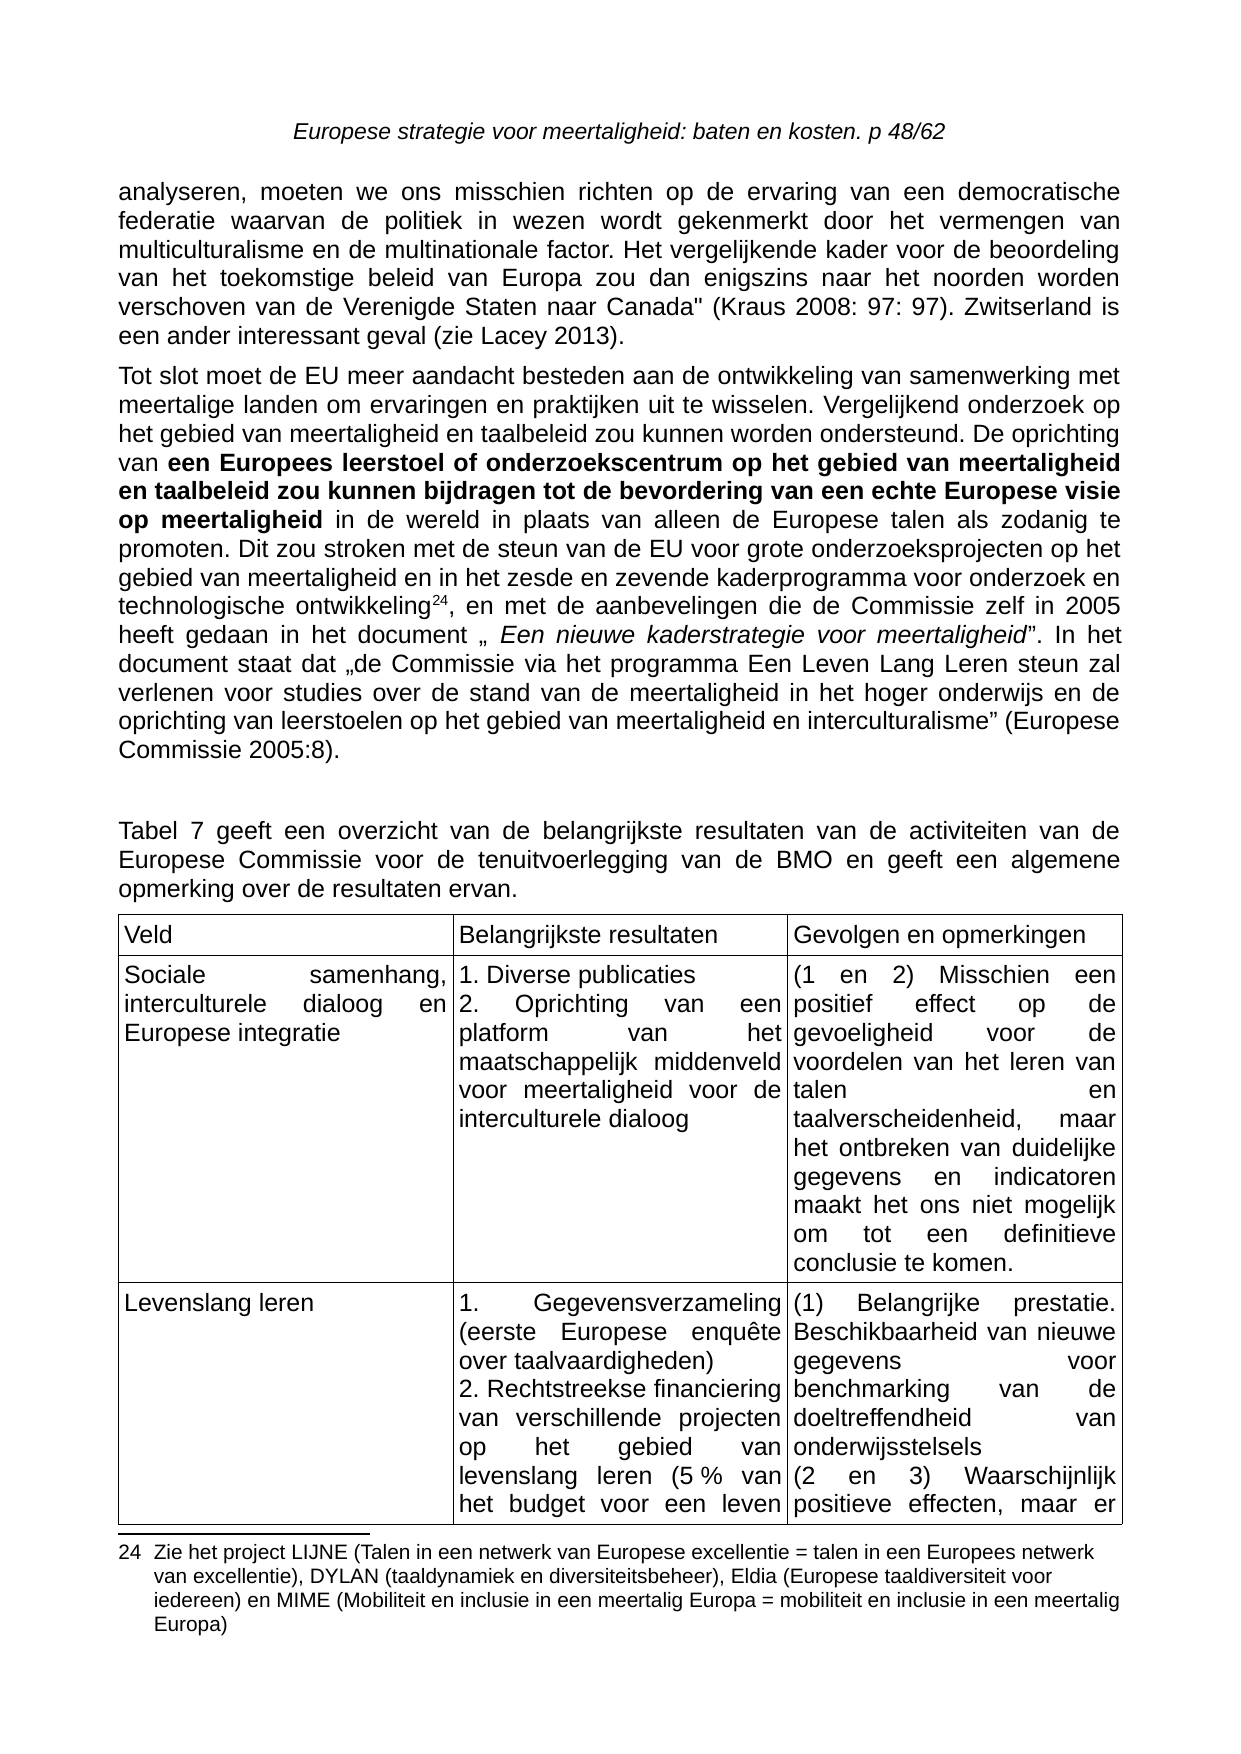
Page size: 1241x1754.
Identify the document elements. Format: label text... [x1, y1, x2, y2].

table_cell (1 en 2) Misschien een positief effect op de gevoeligheid voor de voordelen van het leren van talen en taalverscheidenheid, maar het ontbreken van duidelijke gegevens en indicatoren maakt het ons niet mogelijk om tot een definitieve conclusie te komen. [788, 956, 1122, 1282]
text analyseren, moeten we ons misschien richten op de ervaring van een democratische federatie waarvan de politiek in wezen wordt gekenmerkt door het vermengen van multiculturalisme en de multinationale factor. Het vergelijkende kader voor de beoordeling van het toekomstige beleid van Europa zou dan enigszins naar het noorden worden verschoven van de Verenigde Staten naar Canada" (Kraus 2008: 97: 97). Zwitserland is een ander interessant geval (zie Lacey 2013). [118, 177, 1122, 349]
table_header Gevolgen en opmerkingen [788, 915, 1122, 954]
table_cell Levenslang leren [119, 1283, 453, 1524]
text Zie het project LIJNE (Talen in een netwerk van Europese excellentie = talen in een Europees netwerk van excellentie), DYLAN (taaldynamiek en diversiteitsbeheer), Eldia (Europese taaldiversiteit voor iedereen) en MIME (Mobiliteit en inclusie in een meertalig Europa = mobiliteit en inclusie in een meertalig Europa) [118, 1540, 1122, 1636]
table_cell 1. Diverse publicaties 2. Oprichting van een platform van het maatschappelijk middenveld voor meertaligheid voor de interculturele dialoog [454, 956, 787, 1282]
text Tabel 7 geeft een overzicht van de belangrijkste resultaten van de activiteiten van de Europese Commissie voor de tenuitvoerlegging van de BMO en geeft een algemene opmerking over de resultaten ervan. [118, 816, 1122, 902]
table_cell 1. Gegevensverzameling (eerste Europese enquête over taalvaardigheden) 2. Rechtstreekse financiering van verschillende projecten op het gebied van levenslang leren (5 % van het budget voor een leven [454, 1283, 787, 1524]
table_header Belangrijkste resultaten [454, 915, 787, 954]
text Tot slot moet de EU meer aandacht besteden aan de ontwikkeling van samenwerking met meertalige landen om ervaringen en praktijken uit te wisselen. Vergelijkend onderzoek op het gebied van meertaligheid en taalbeleid zou kunnen worden ondersteund. De oprichting van een Europees leerstoel of onderzoekscentrum op het gebied van meertaligheid en taalbeleid zou kunnen bijdragen tot de bevordering van een echte Europese visie op meertaligheid in de wereld in plaats van alleen de Europese talen als zodanig te promoten. Dit zou stroken met de steun van de EU voor grote onderzoeksprojecten op het gebied van meertaligheid en in het zesde en zevende kaderprogramma voor onderzoek en technologische ontwikkeling, en met de aanbevelingen die de Commissie zelf in 2005 heeft gedaan in het document „ Een nieuwe kaderstrategie voor meertaligheid”. In het document staat dat „de Commissie via het programma Een Leven Lang Leren steun zal verlenen voor studies over de stand van de meertaligheid in het hoger onderwijs en de oprichting van leerstoelen op het gebied van meertaligheid en interculturalisme” (Europese Commissie 2005:8). [118, 361, 1122, 764]
table_cell (1) Belangrijke prestatie. Beschikbaarheid van nieuwe gegevens voor benchmarking van de doeltreffendheid van onderwijsstelsels (2 en 3) Waarschijnlijk positieve effecten, maar er [788, 1283, 1122, 1524]
table_cell Sociale samenhang, interculturele dialoog en Europese integratie [119, 956, 453, 1282]
table_header Veld [119, 915, 453, 954]
